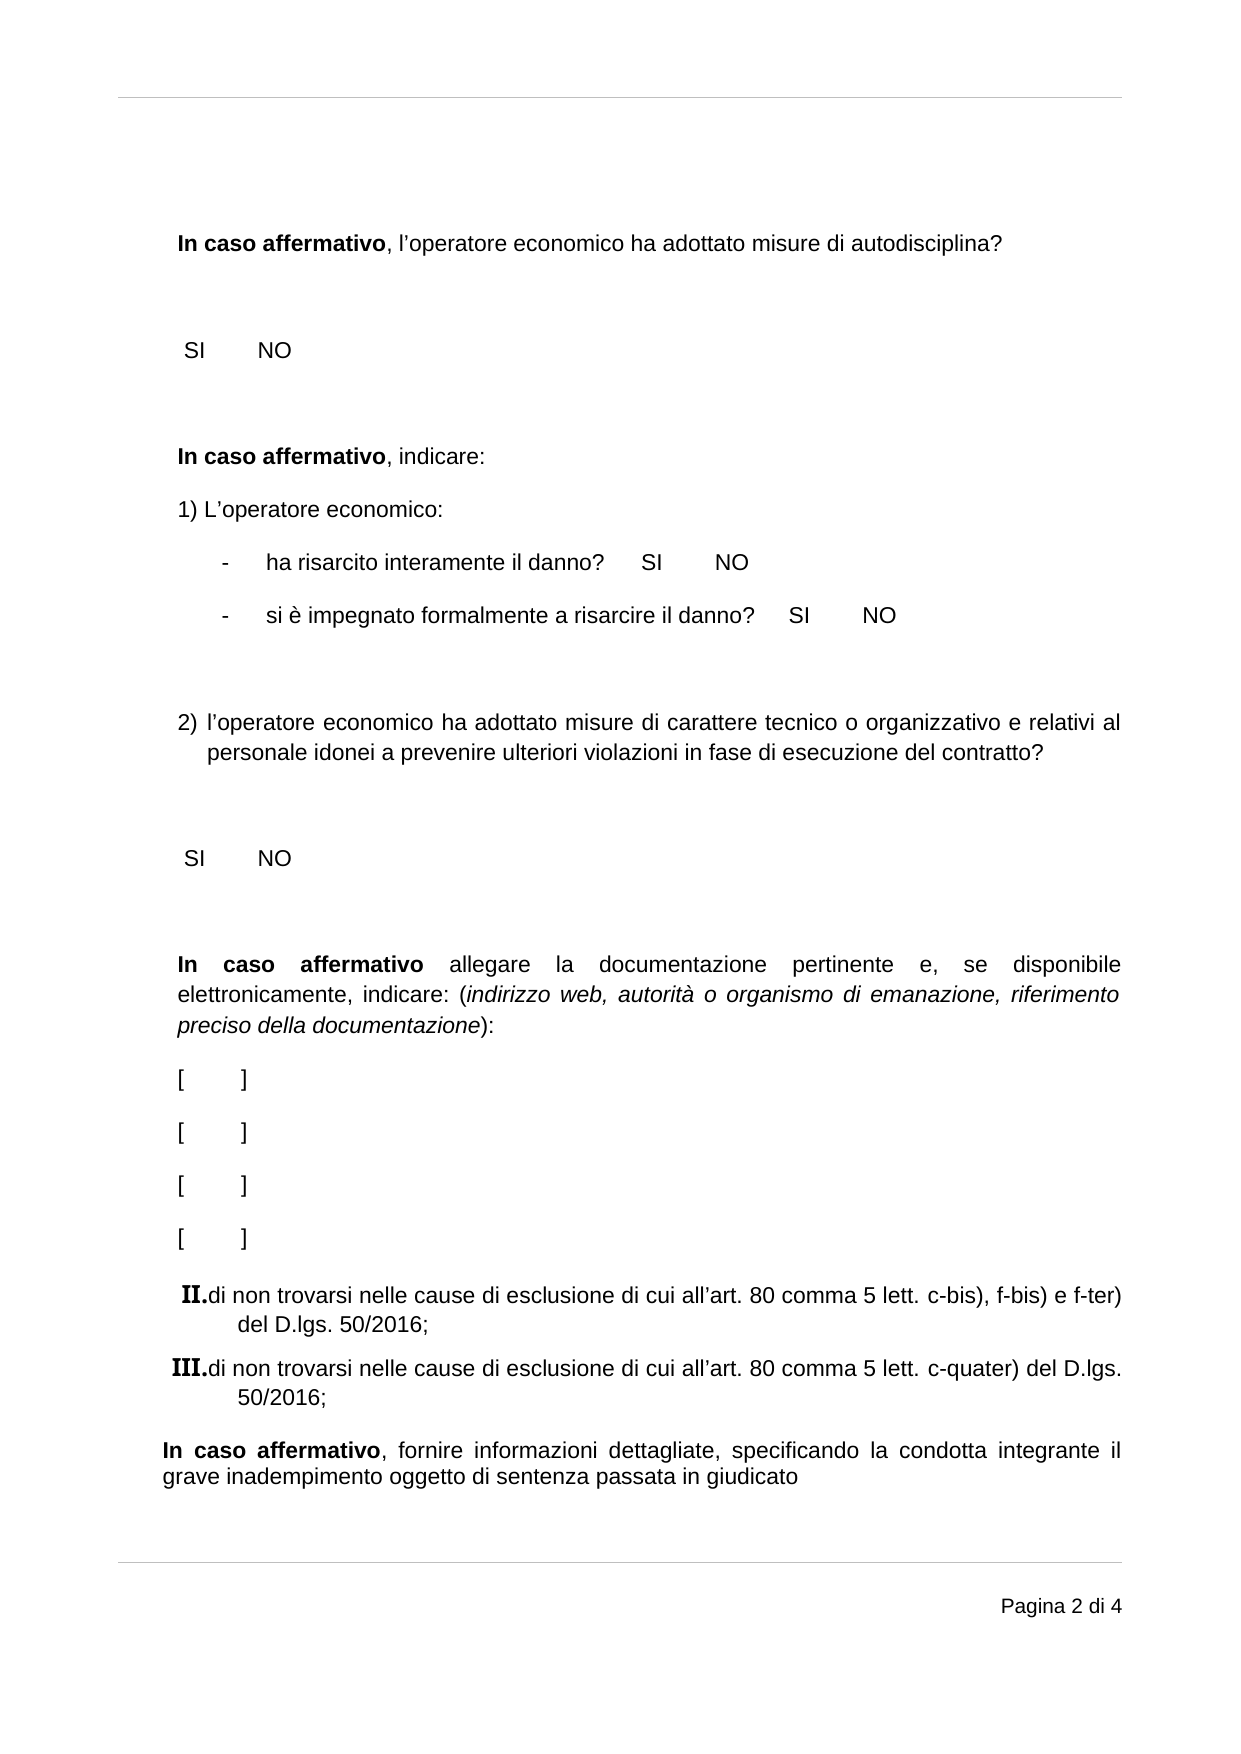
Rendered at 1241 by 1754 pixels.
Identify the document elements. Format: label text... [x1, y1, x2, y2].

text [ ] [177, 1224, 1122, 1250]
text In caso affermativo allegare la documentazione pertinente e, se disponibile elettronicamente, indicare: (indirizzo web, autorità o organismo di emanazione, riferimento preciso della documentazione): [177, 951, 1122, 1038]
text 1) L’operatore economico: [177, 496, 1122, 522]
text SI NO [177, 337, 1122, 363]
text In caso affermativo, indicare: [177, 443, 1122, 469]
text In caso affermativo, fornire informazioni dettagliate, specificando la condotta integrante il grave inadempimento oggetto di sentenza passata in giudicato [162, 1437, 1122, 1489]
text SI NO [177, 845, 1122, 871]
text [ ] [177, 1118, 1122, 1144]
list di non trovarsi nelle cause di esclusione di cui all’art. 80 comma 5 lett. c-quater) del D.lgs. 50/2016; [170, 1350, 1122, 1411]
text In caso affermativo, l’operatore economico ha adottato misure di autodisciplina? [177, 230, 1122, 257]
text - si è impegnato formalmente a risarcire il danno? SI NO [221, 602, 1122, 628]
list di non trovarsi nelle cause di esclusione di cui all’art. 80 comma 5 lett. c-bis), f-bis) e f-ter) del D.lgs. 50/2016; [170, 1277, 1122, 1338]
text - ha risarcito interamente il danno? SI NO [221, 549, 1122, 575]
text [ ] [177, 1171, 1122, 1197]
text 2) l’operatore economico ha adottato misure di carattere tecnico o organizzativo e relativi al personale idonei a prevenire ulteriori violazioni in fase di esecuzione del contratto? [177, 708, 1122, 765]
text [ ] [177, 1065, 1122, 1091]
